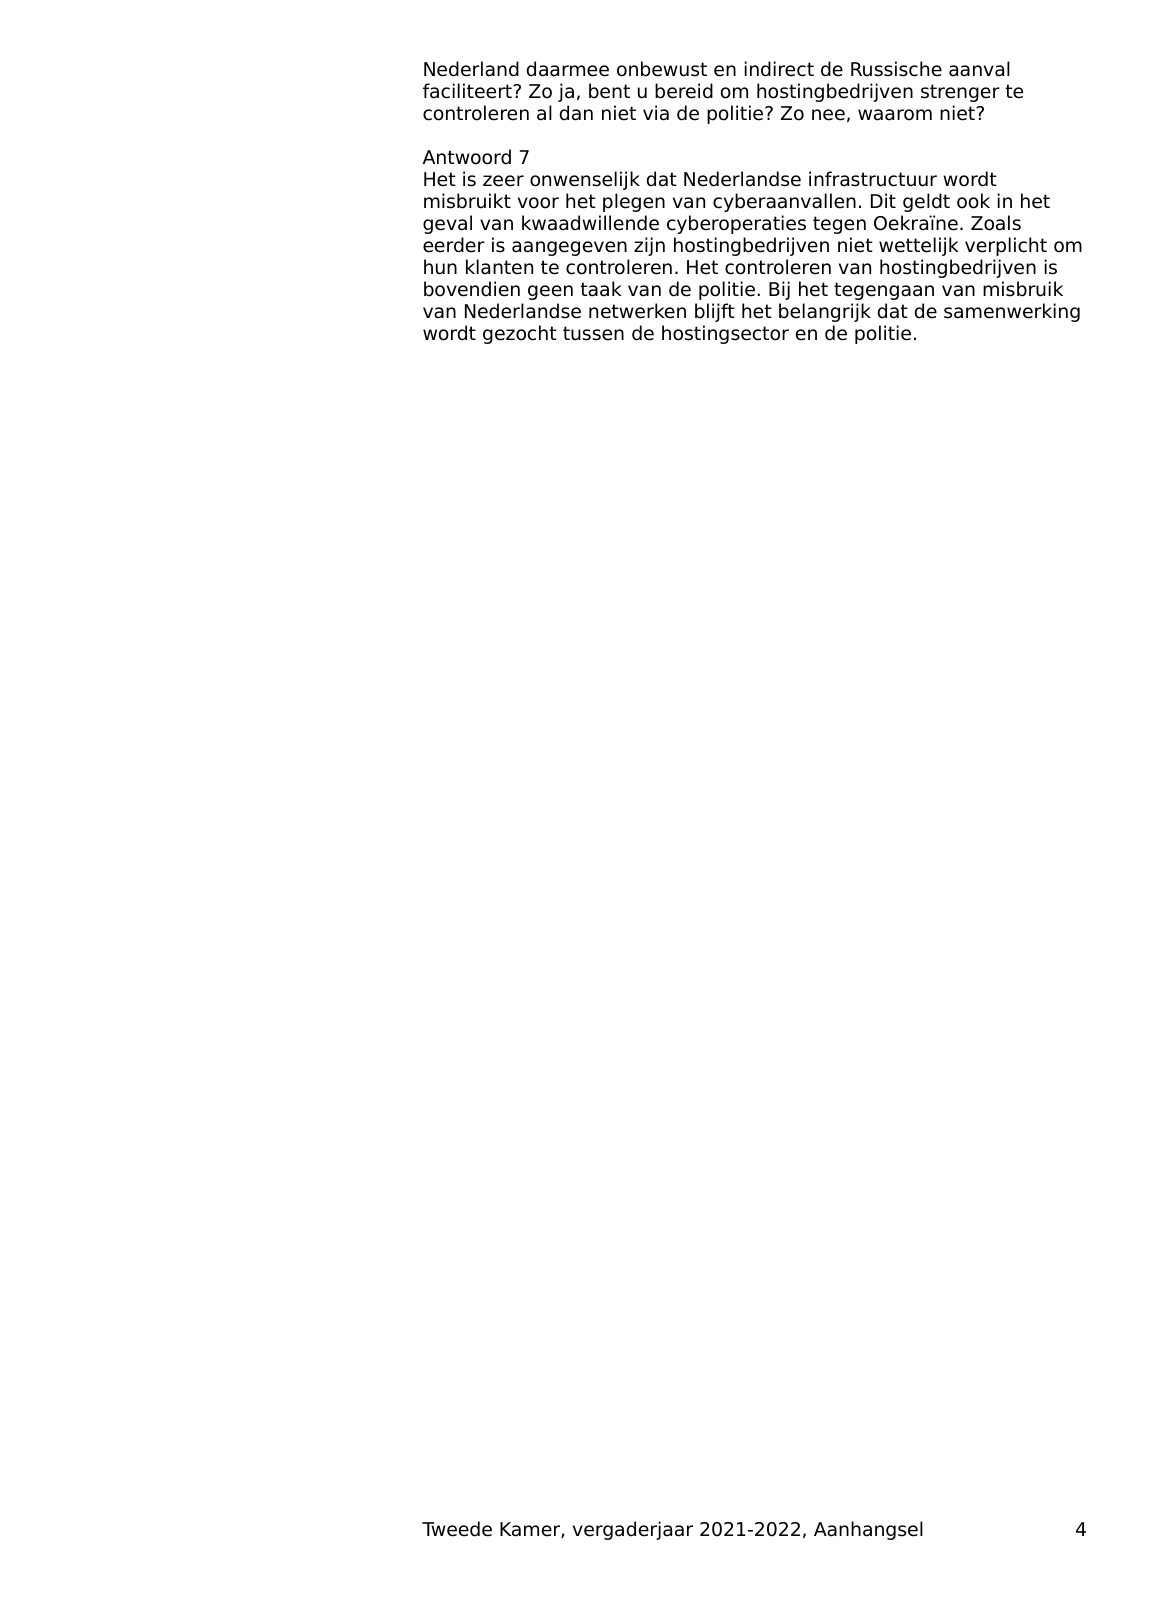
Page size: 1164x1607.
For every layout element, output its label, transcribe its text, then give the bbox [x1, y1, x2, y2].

text Het is zeer onwenselijk dat Nederlandse infrastructuur wordt misbruikt voor het plegen van cyberaanvallen. Dit geldt ook in het geval van kwaadwillende cyberoperaties tegen Oekraïne. Zoals eerder is aangegeven zijn hostingbedrijven niet wettelijk verplicht om hun klanten te controleren. Het controleren van hostingbedrijven is bovendien geen taak van de politie. Bij het tegengaan van misbruik van Nederlandse netwerken blijft het belangrijk dat de samenwerking wordt gezocht tussen de hostingsector en de politie. [422, 169, 1087, 345]
text Antwoord 7 [422, 147, 1087, 169]
text Nederland daarmee onbewust en indirect de Russische aanval faciliteert? Zo ja, bent u bereid om hostingbedrijven strenger te controleren al dan niet via de politie? Zo nee, waarom niet? [422, 59, 1087, 125]
